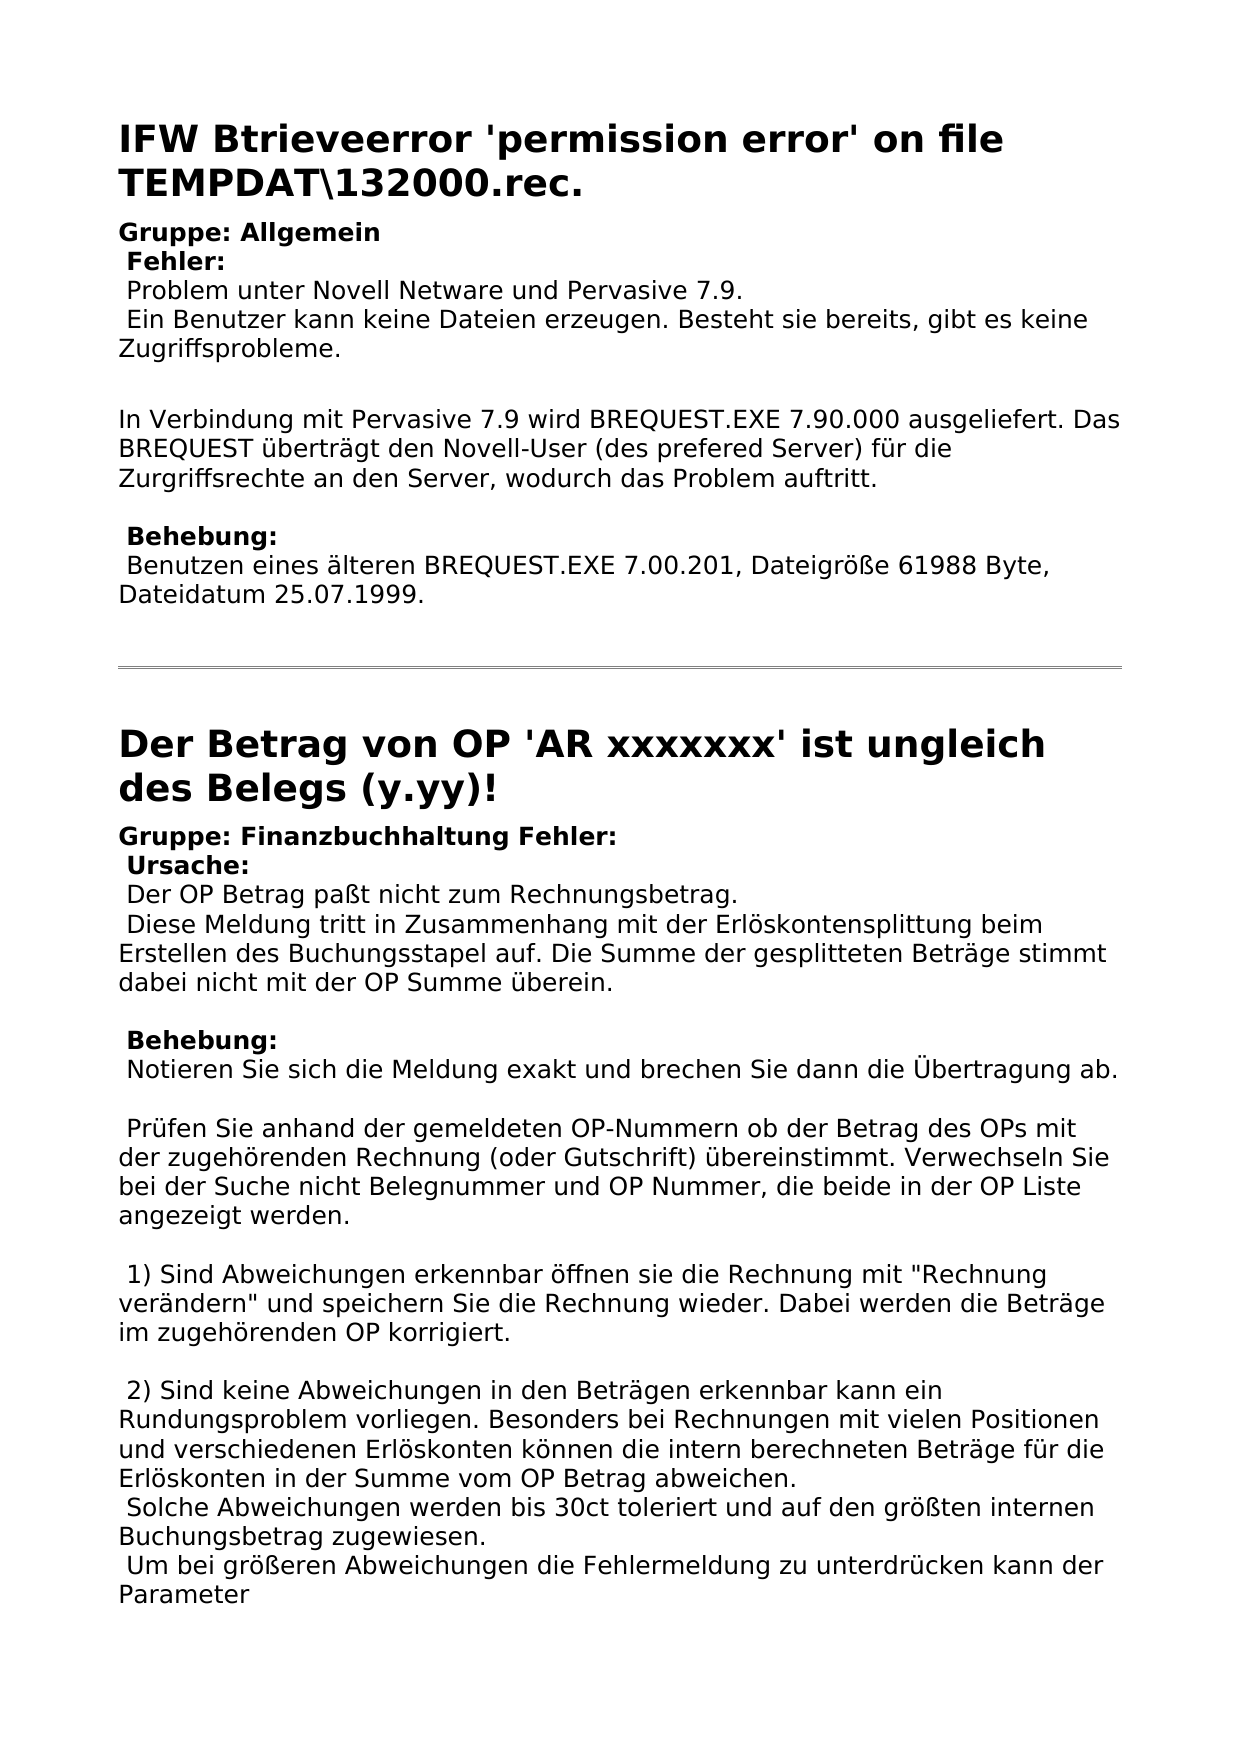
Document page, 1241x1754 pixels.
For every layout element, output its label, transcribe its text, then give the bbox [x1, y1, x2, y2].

subtitle IFW Btrieveerror 'permission error' on file TEMPDAT\132000.rec. [118, 118, 1122, 205]
subtitle Der Betrag von OP 'AR xxxxxxx' ist ungleich des Belegs (y.yy)! [118, 723, 1122, 810]
text In Verbindung mit Pervasive 7.9 wird BREQUEST.EXE 7.90.000 ausgeliefert. Das BREQUEST überträgt den Novell-User (des prefered Server) für die Zurgriffsrechte an den Server, wodurch das Problem auftritt. Behebung: Benutzen eines älteren BREQUEST.EXE 7.00.201, Dateigröße 61988 Byte, Dateidatum 25.07.1999. [118, 405, 1122, 639]
text Gruppe: Allgemein Fehler: Problem unter Novell Netware und Pervasive 7.9. Ein Benutzer kann keine Dateien erzeugen. Besteht sie bereits, gibt es keine Zugriffsprobleme. [118, 218, 1122, 393]
text Gruppe: Finanzbuchhaltung Fehler: Ursache: Der OP Betrag paßt nicht zum Rechnungsbetrag. Diese Meldung tritt in Zusammenhang mit der Erlöskontensplittung beim Erstellen des Buchungsstapel auf. Die Summe der gesplitteten Beträge stimmt dabei nicht mit der OP Summe überein. Behebung: Notieren Sie sich die Meldung exakt und brechen Sie dann die Übertragung ab. Prüfen Sie anhand der gemeldeten OP-Nummern ob der Betrag des OPs mit der zugehörenden Rechnung (oder Gutschrift) übereinstimmt. Verwechseln Sie bei der Suche nicht Belegnummer und OP Nummer, die beide in der OP Liste angezeigt werden. 1) Sind Abweichungen erkennbar öffnen sie die Rechnung mit "Rechnung verändern" und speichern Sie die Rechnung wieder. Dabei werden die Beträge im zugehörenden OP korrigiert. 2) Sind keine Abweichungen in den Beträgen erkennbar kann ein Rundungsproblem vorliegen. Besonders bei Rechnungen mit vielen Positionen und verschiedenen Erlöskonten können die intern berechneten Beträge für die Erlöskonten in der Summe vom OP Betrag abweichen. Solche Abweichungen werden bis 30ct toleriert und auf den größten internen Buchungsbetrag zugewiesen. Um bei größeren Abweichungen die Fehlermeldung zu unterdrücken kann der Parameter [118, 822, 1122, 1610]
